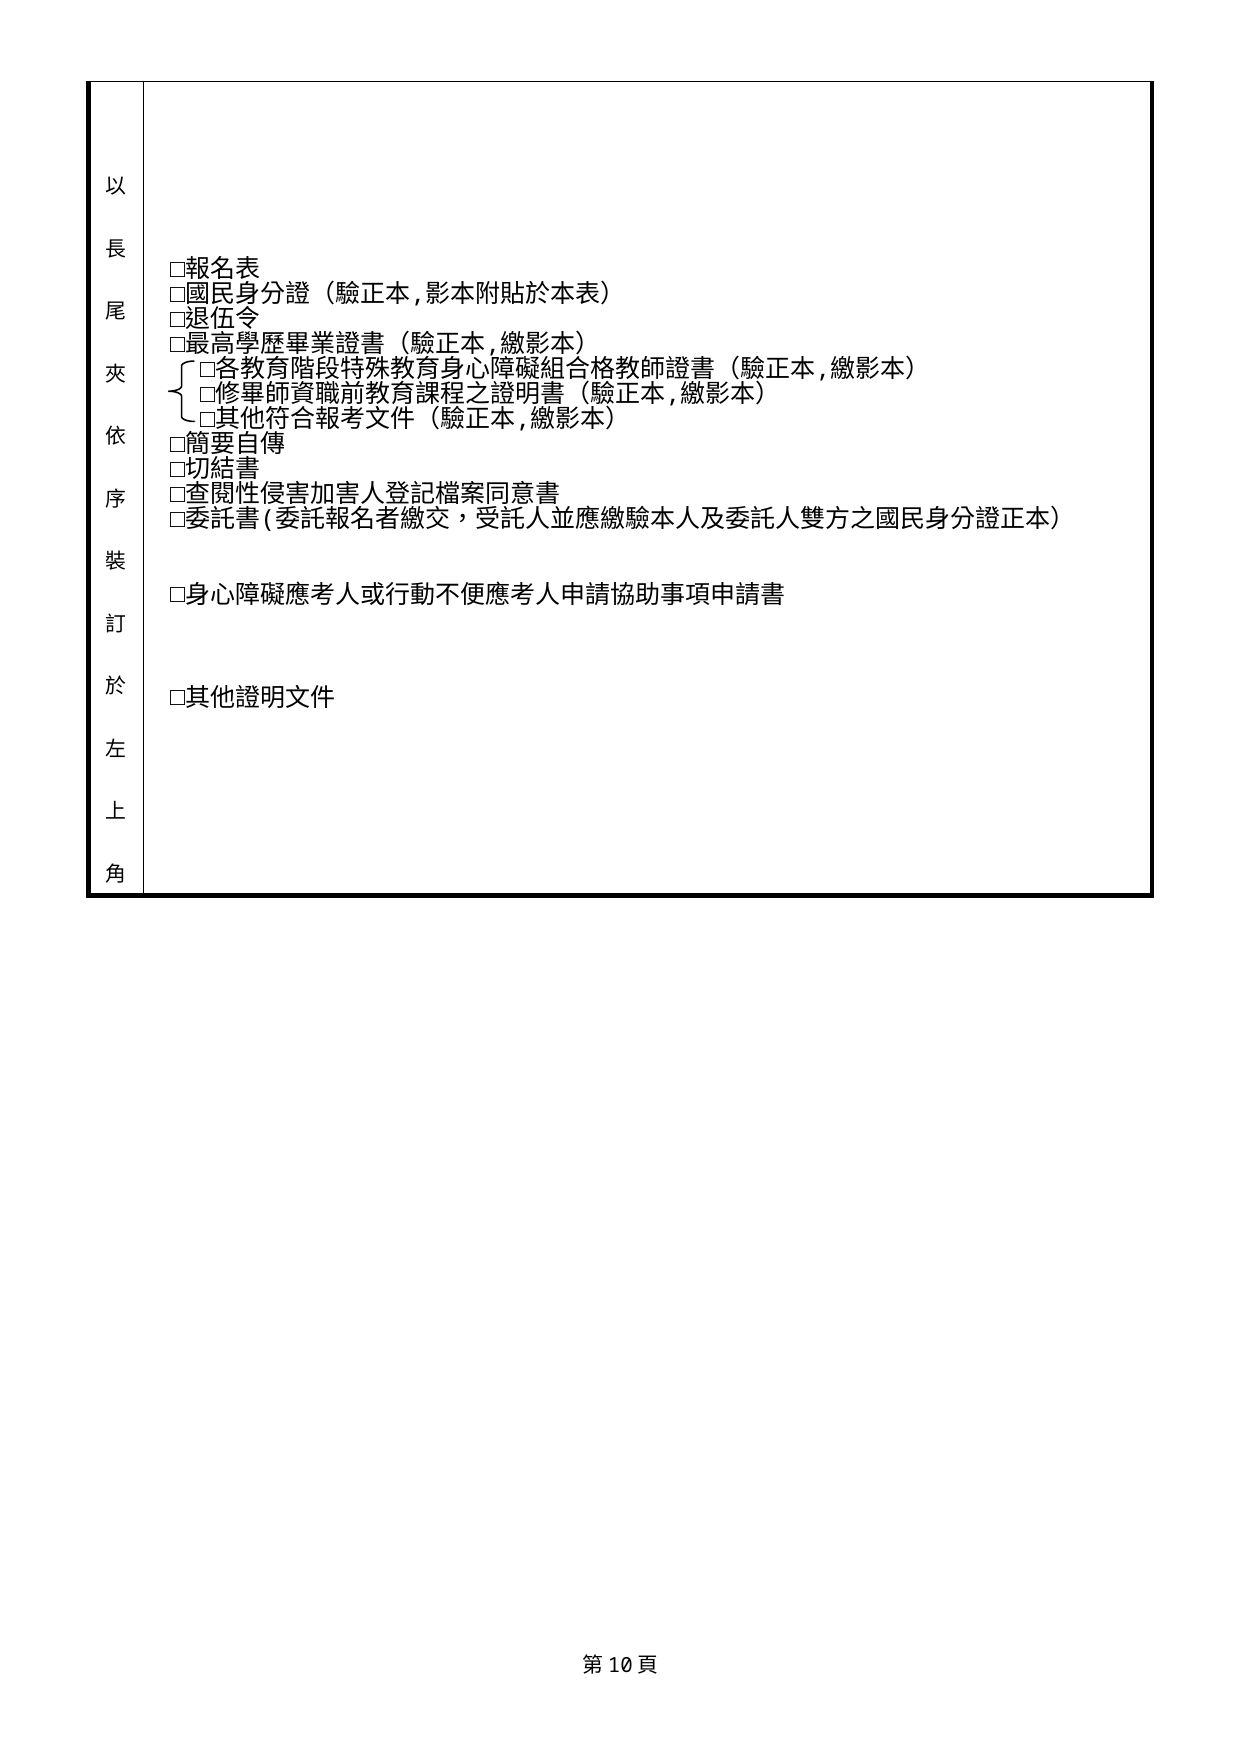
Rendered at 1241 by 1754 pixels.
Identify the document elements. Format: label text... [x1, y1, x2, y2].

table_cell □報名表 □國民身分證（驗正本,影本附貼於本表） □退伍令 □最高學歷畢業證書（驗正本,繳影本） □各教育階段特殊教育身心障礙組合格教師證書（驗正本,繳影本） □修畢師資職前教育課程之證明書（驗正本,繳影本） □其他符合報考文件（驗正本,繳影本） □簡要自傳 □切結書 □查閱性侵害加害人登記檔案同意書 □委託書(委託報名者繳交，受託人並應繳驗本人及委託人雙方之國民身分證正本） □身心障礙應考人或行動不便應考人申請協助事項申請書 □其他證明文件 [144, 82, 1150, 893]
table_cell 以 長 尾 夾 依 序 裝 訂 於 左 上 角 [91, 82, 143, 893]
